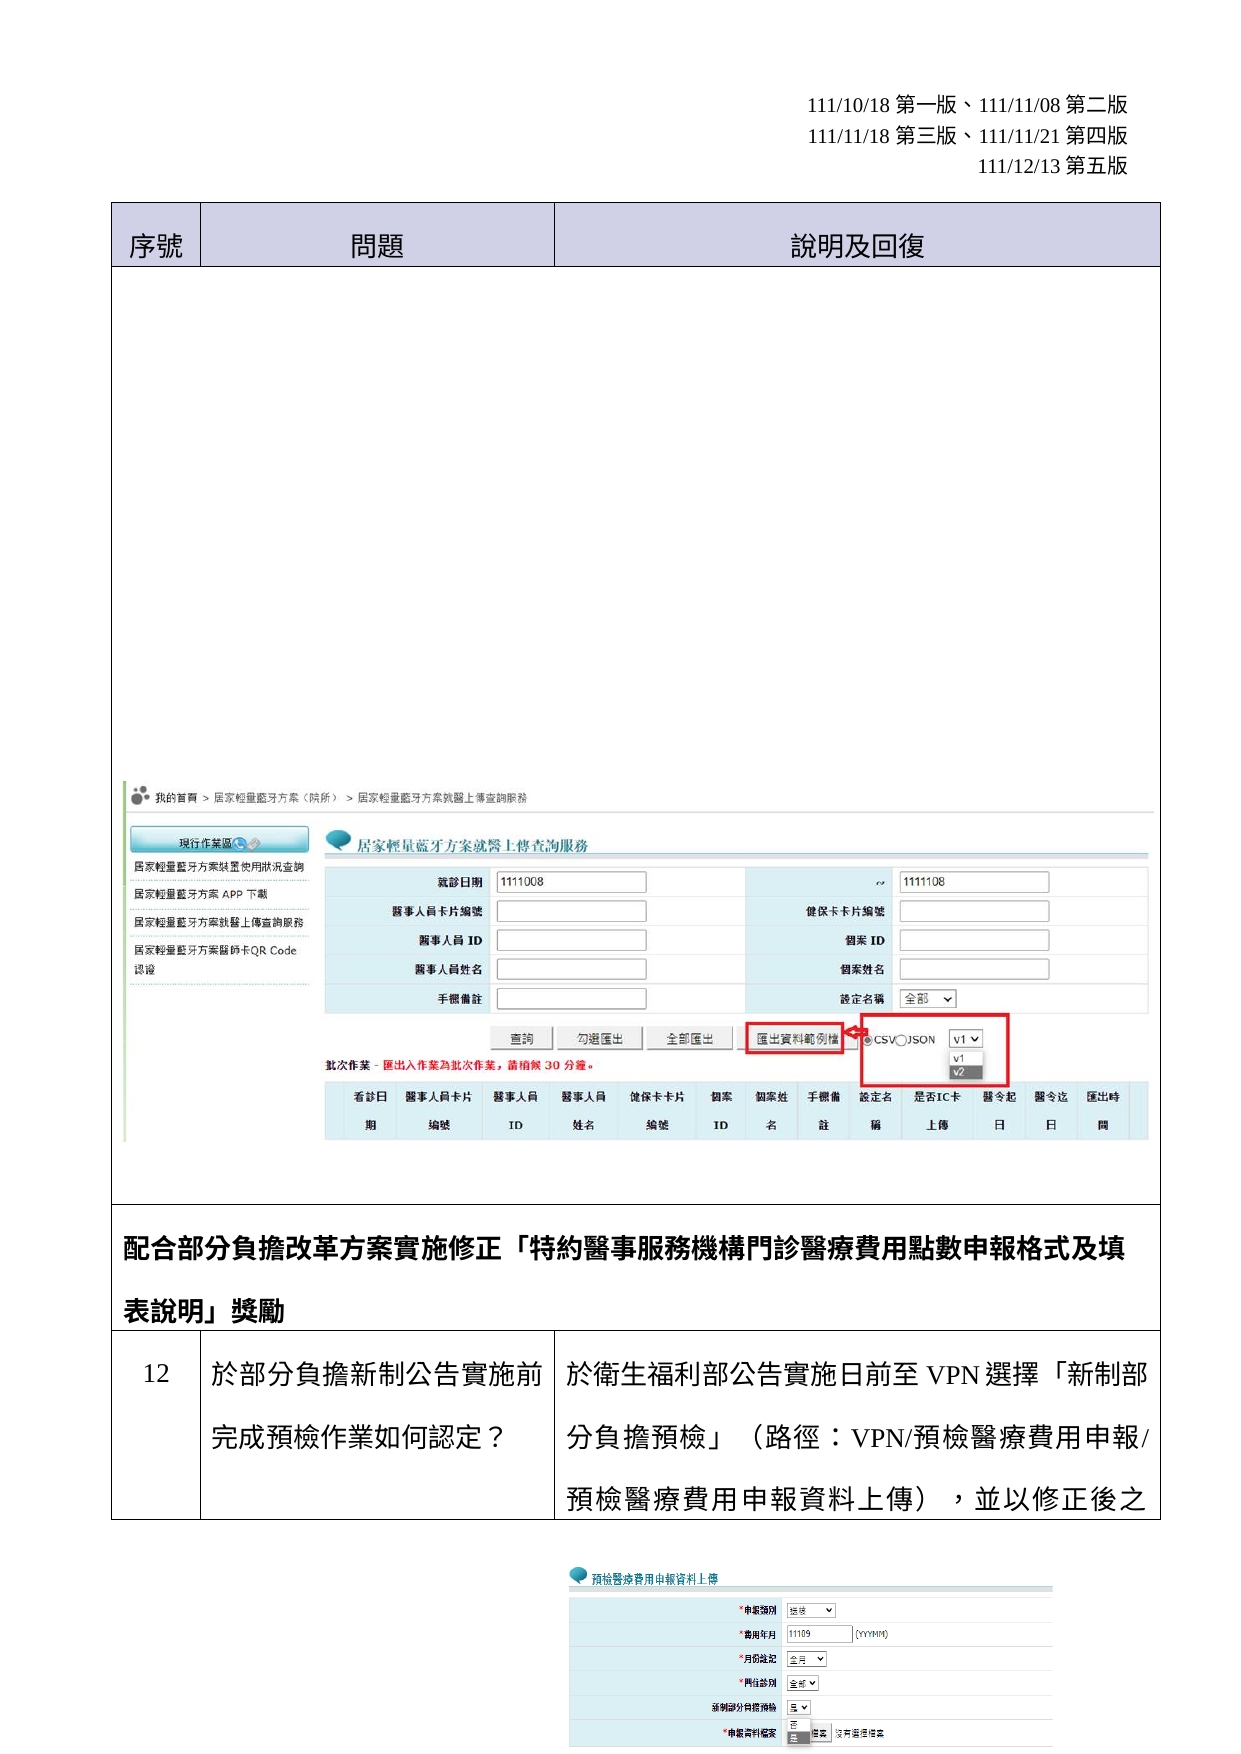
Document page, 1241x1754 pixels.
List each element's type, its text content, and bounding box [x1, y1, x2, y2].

table_header 說明及回復 [555, 203, 1160, 266]
table_cell [112, 267, 1160, 1204]
table_cell 12 [112, 1331, 200, 1519]
table_header 問題 [201, 203, 554, 266]
table_cell 於衛生福利部公告實施日前至VPN選擇「新制部分負擔預檢」（路徑：VPN/預檢醫療費用申報/預檢醫療費用申報資料上傳），並以修正後之 [555, 1331, 1160, 1519]
table_cell 配合部分負擔改革方案實施修正「特約醫事服務機構門診醫療費用點數申報格式及填表說明」獎勵 [112, 1205, 1160, 1330]
table_header 序號 [112, 203, 200, 266]
table_cell 於部分負擔新制公告實施前完成預檢作業如何認定？ [201, 1331, 554, 1519]
